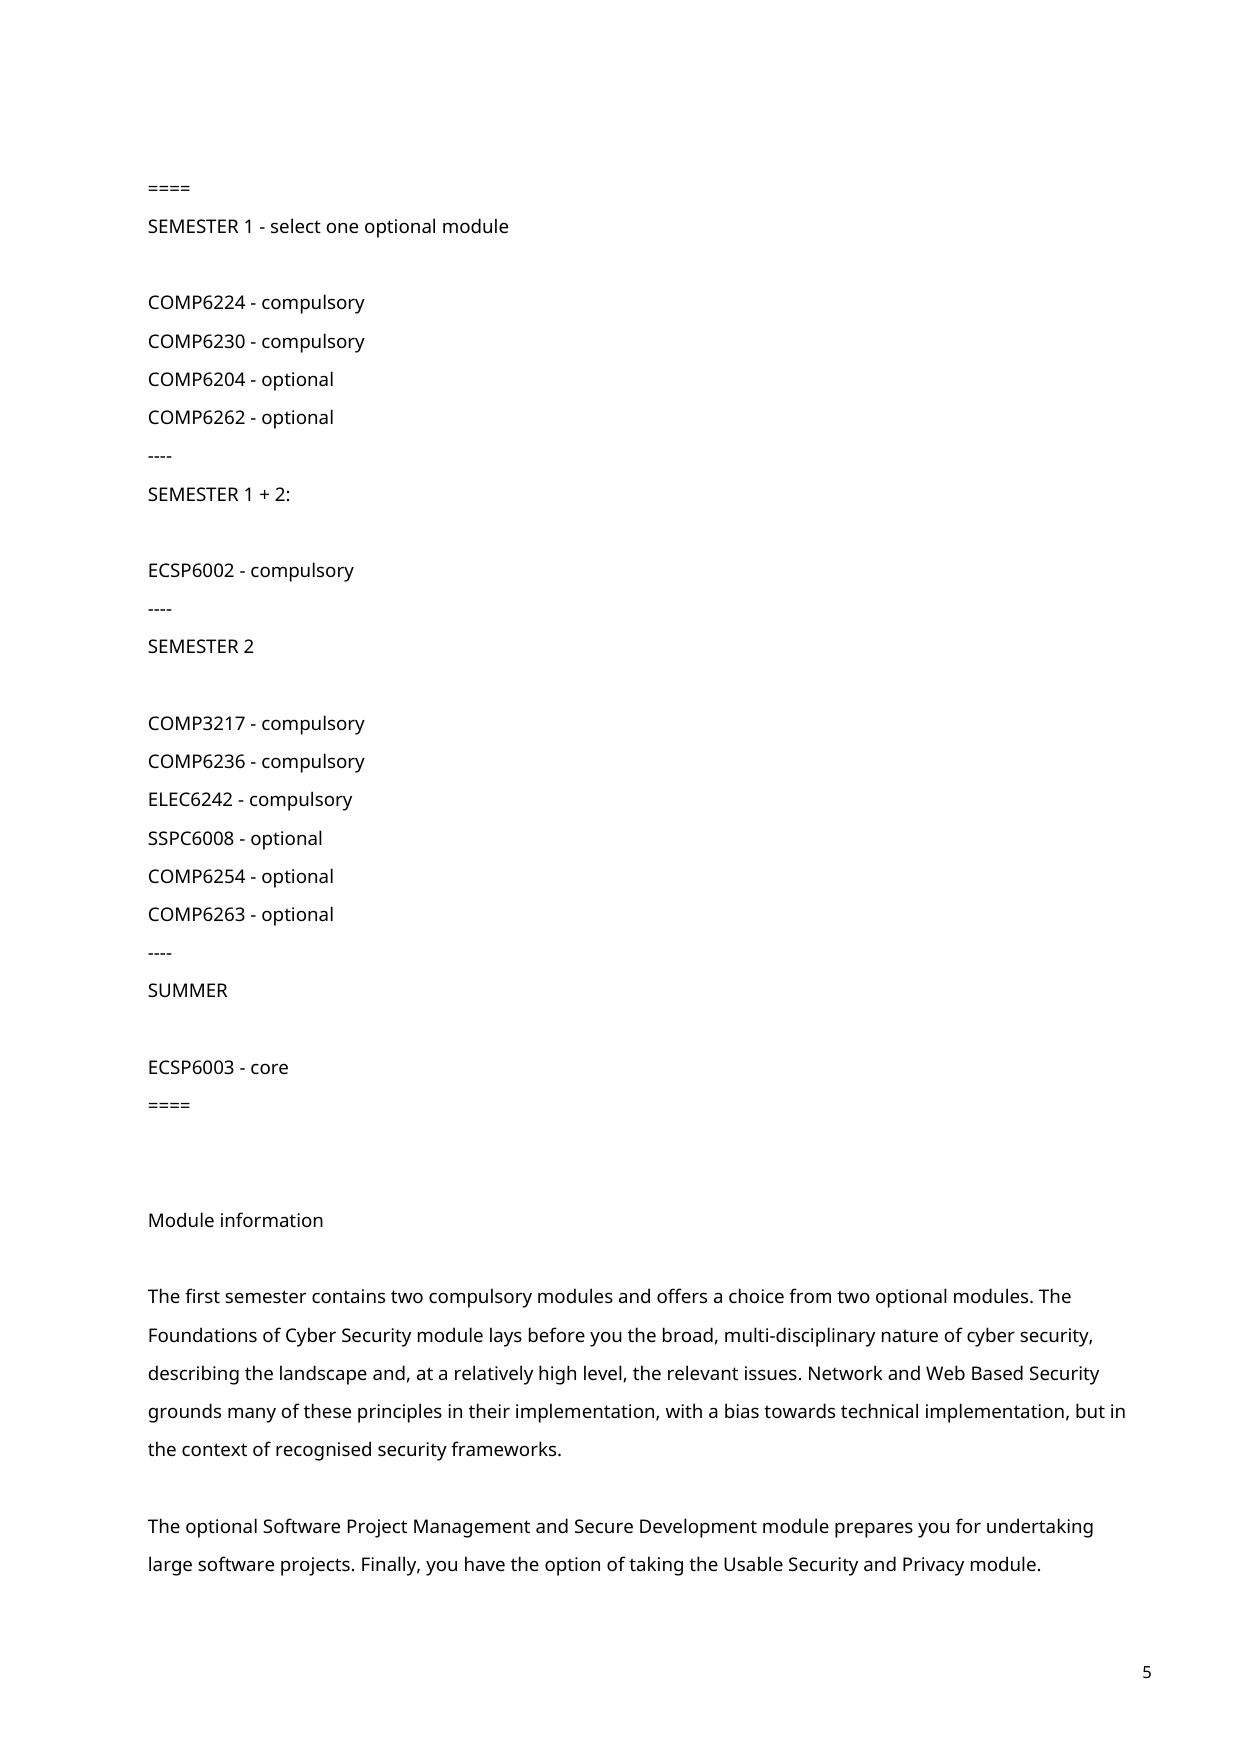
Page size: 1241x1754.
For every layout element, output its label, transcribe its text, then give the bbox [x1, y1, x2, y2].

table_header ==== SEMESTER 1 - select one optional module COMP6224 - compulsory COMP6230 - compulsory COMP6204 - optional COMP6262 - optional ---- SEMESTER 1 + 2: ECSP6002 - compulsory ---- SEMESTER 2 COMP3217 - compulsory COMP6236 - compulsory ELEC6242 - compulsory SSPC6008 - optional COMP6254 - optional COMP6263 - optional ---- SUMMER ECSP6003 - core ==== Module information The first semester contains two compulsory modules and offers a choice from two optional modules. The Foundations of Cyber Security module lays before you the broad, multi-disciplinary nature of cyber security, describing the landscape and, at a relatively high level, the relevant issues. Network and Web Based Security grounds many of these principles in their implementation, with a bias towards technical implementation, but in the context of recognised security frameworks. The optional Software Project Management and Secure Development module prepares you for undertaking large software projects. Finally, you have the option of taking the Usable Security and Privacy module. [136, 137, 1152, 1615]
